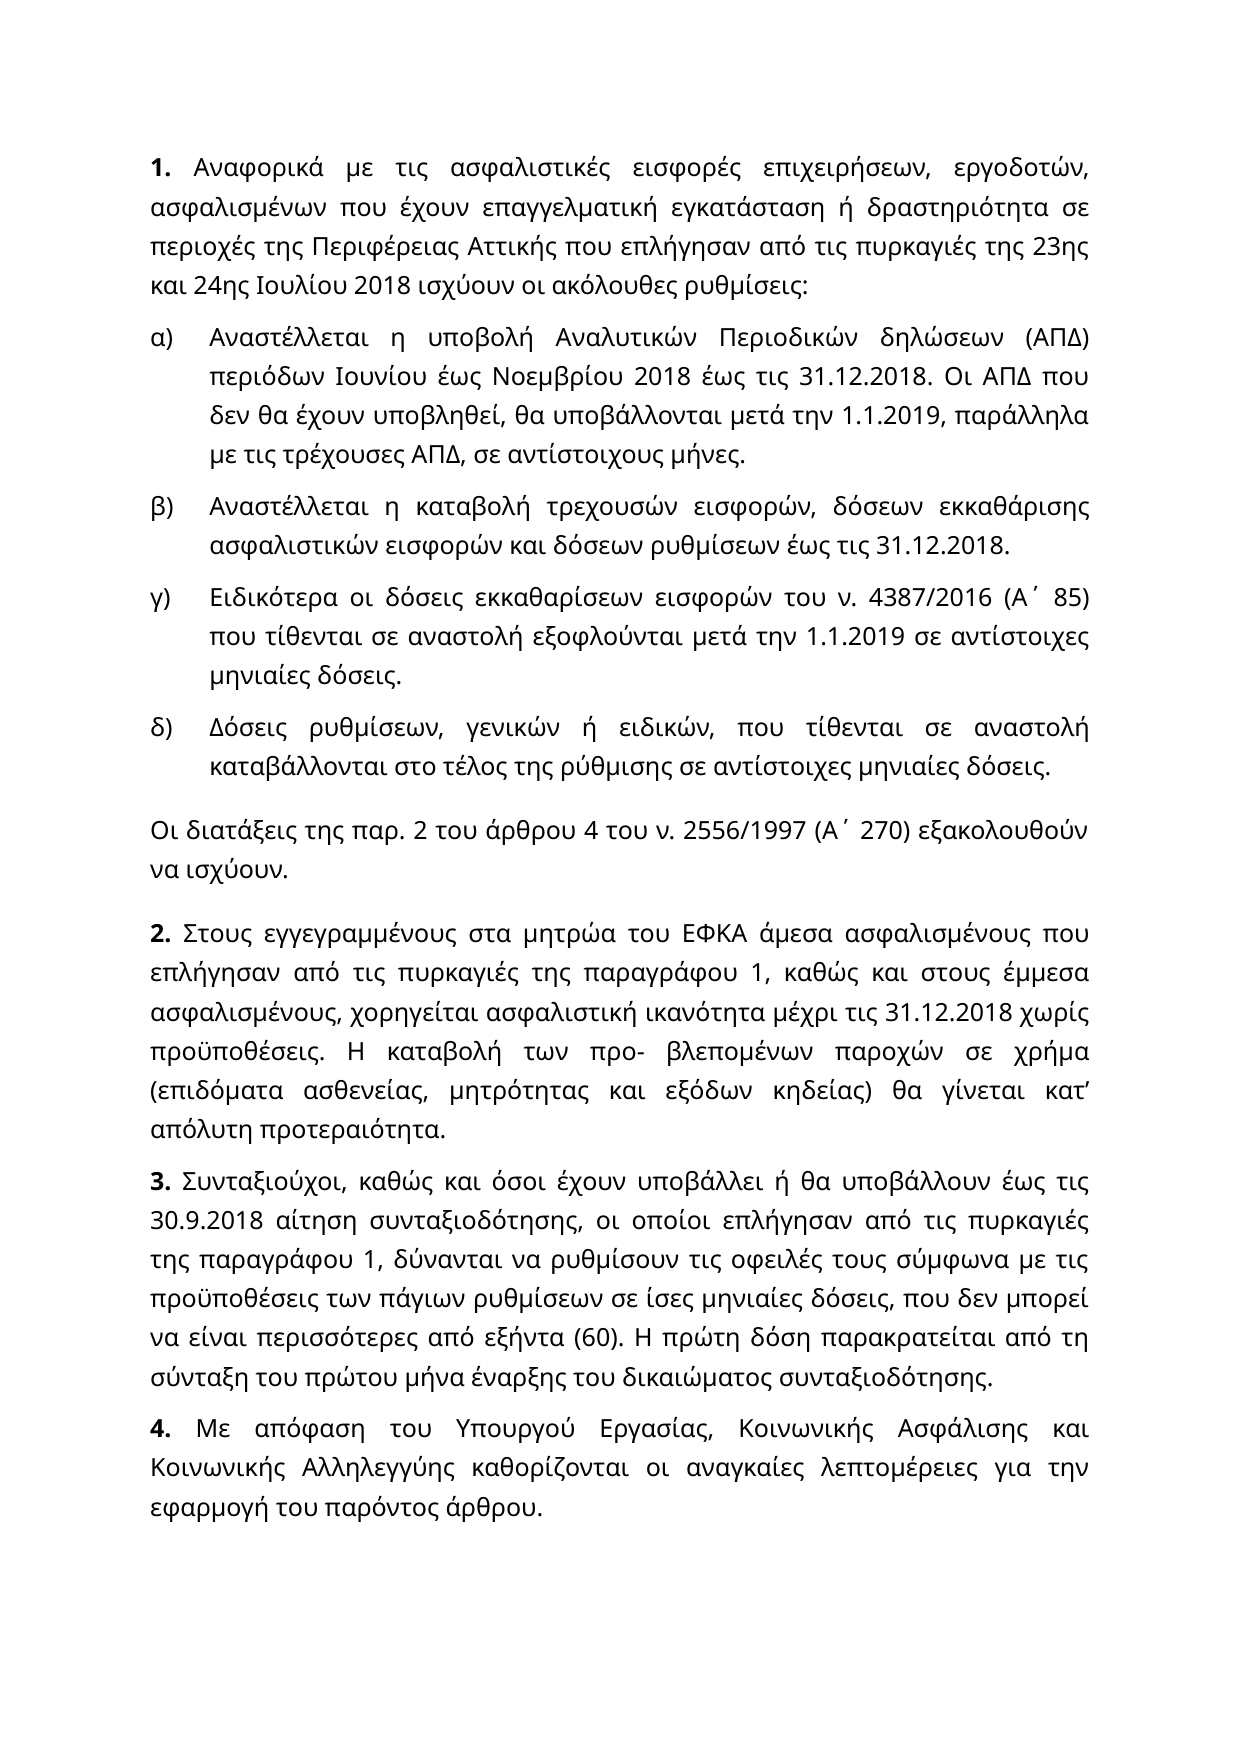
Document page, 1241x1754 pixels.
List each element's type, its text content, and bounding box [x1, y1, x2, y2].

text 2. Στους εγγεγραμμένους στα μητρώα του ΕΦΚΑ άμεσα ασφαλισμένους που επλήγησαν από τις πυρκαγιές της παραγράφου 1, καθώς και στους έμμεσα ασφαλισμένους, χορηγείται ασφαλιστική ικανότητα μέχρι τις 31.12.2018 χωρίς προϋποθέσεις. Η καταβολή των προ- βλεπομένων παροχών σε χρήμα (επιδόματα ασθενείας, μητρότητας και εξόδων κηδείας) θα γίνεται κατ’ απόλυτη προτεραιότητα. [150, 916, 1090, 1146]
list δ) Δόσεις ρυθμίσεων, γενικών ή ειδικών, που τίθενται σε αναστολή καταβάλλονται στο τέλος της ρύθμισης σε αντίστοιχες μηνιαίες δόσεις. [150, 709, 1090, 782]
text 3. Συνταξιούχοι, καθώς και όσοι έχουν υποβάλλει ή θα υποβάλλουν έως τις 30.9.2018 αίτηση συνταξιοδότησης, οι οποίοι επλήγησαν από τις πυρκαγιές της παραγράφου 1, δύνανται να ρυθμίσουν τις οφειλές τους σύμφωνα με τις προϋποθέσεις των πάγιων ρυθμίσεων σε ίσες μηνιαίες δόσεις, που δεν μπορεί να είναι περισσότερες από εξήντα (60). Η πρώτη δόση παρακρατείται από τη σύνταξη του πρώτου μήνα έναρξης του δικαιώματος συνταξιοδότησης. [150, 1163, 1090, 1393]
text 1. Αναφορικά με τις ασφαλιστικές εισφορές επιχειρήσεων, εργοδοτών, ασφαλισμένων που έχουν επαγγελματική εγκατάσταση ή δραστηριότητα σε περιοχές της Περιφέρειας Αττικής που επλήγησαν από τις πυρκαγιές της 23ης και 24ης Ιουλίου 2018 ισχύουν οι ακόλουθες ρυθμίσεις: [150, 150, 1090, 302]
list β) Αναστέλλεται η καταβολή τρεχουσών εισφορών, δόσεων εκκαθάρισης ασφαλιστικών εισφορών και δόσεων ρυθμίσεων έως τις 31.12.2018. [150, 488, 1090, 562]
list γ) Ειδικότερα οι δόσεις εκκαθαρίσεων εισφορών του ν. 4387/2016 (Α΄ 85) που τίθενται σε αναστολή εξοφλούνται μετά την 1.1.2019 σε αντίστοιχες μηνιαίες δόσεις. [150, 579, 1090, 692]
list α) Αναστέλλεται η υποβολή Αναλυτικών Περιοδικών δηλώσεων (ΑΠΔ) περιόδων Ιουνίου έως Νοεμβρίου 2018 έως τις 31.12.2018. Οι ΑΠΔ που δεν θα έχουν υποβληθεί, θα υποβάλλονται μετά την 1.1.2019, παράλληλα με τις τρέχουσες ΑΠΔ, σε αντίστοιχους μήνες. [150, 319, 1090, 471]
text 4. Με απόφαση του Υπουργού Εργασίας, Κοινωνικής Ασφάλισης και Κοινωνικής Αλληλεγγύης καθορίζονται οι αναγκαίες λεπτομέρειες για την εφαρμογή του παρόντος άρθρου. [150, 1411, 1090, 1523]
text Οι διατάξεις της παρ. 2 του άρθρου 4 του ν. 2556/1997 (Α΄ 270) εξακολουθούν να ισχύουν. [150, 812, 1090, 886]
